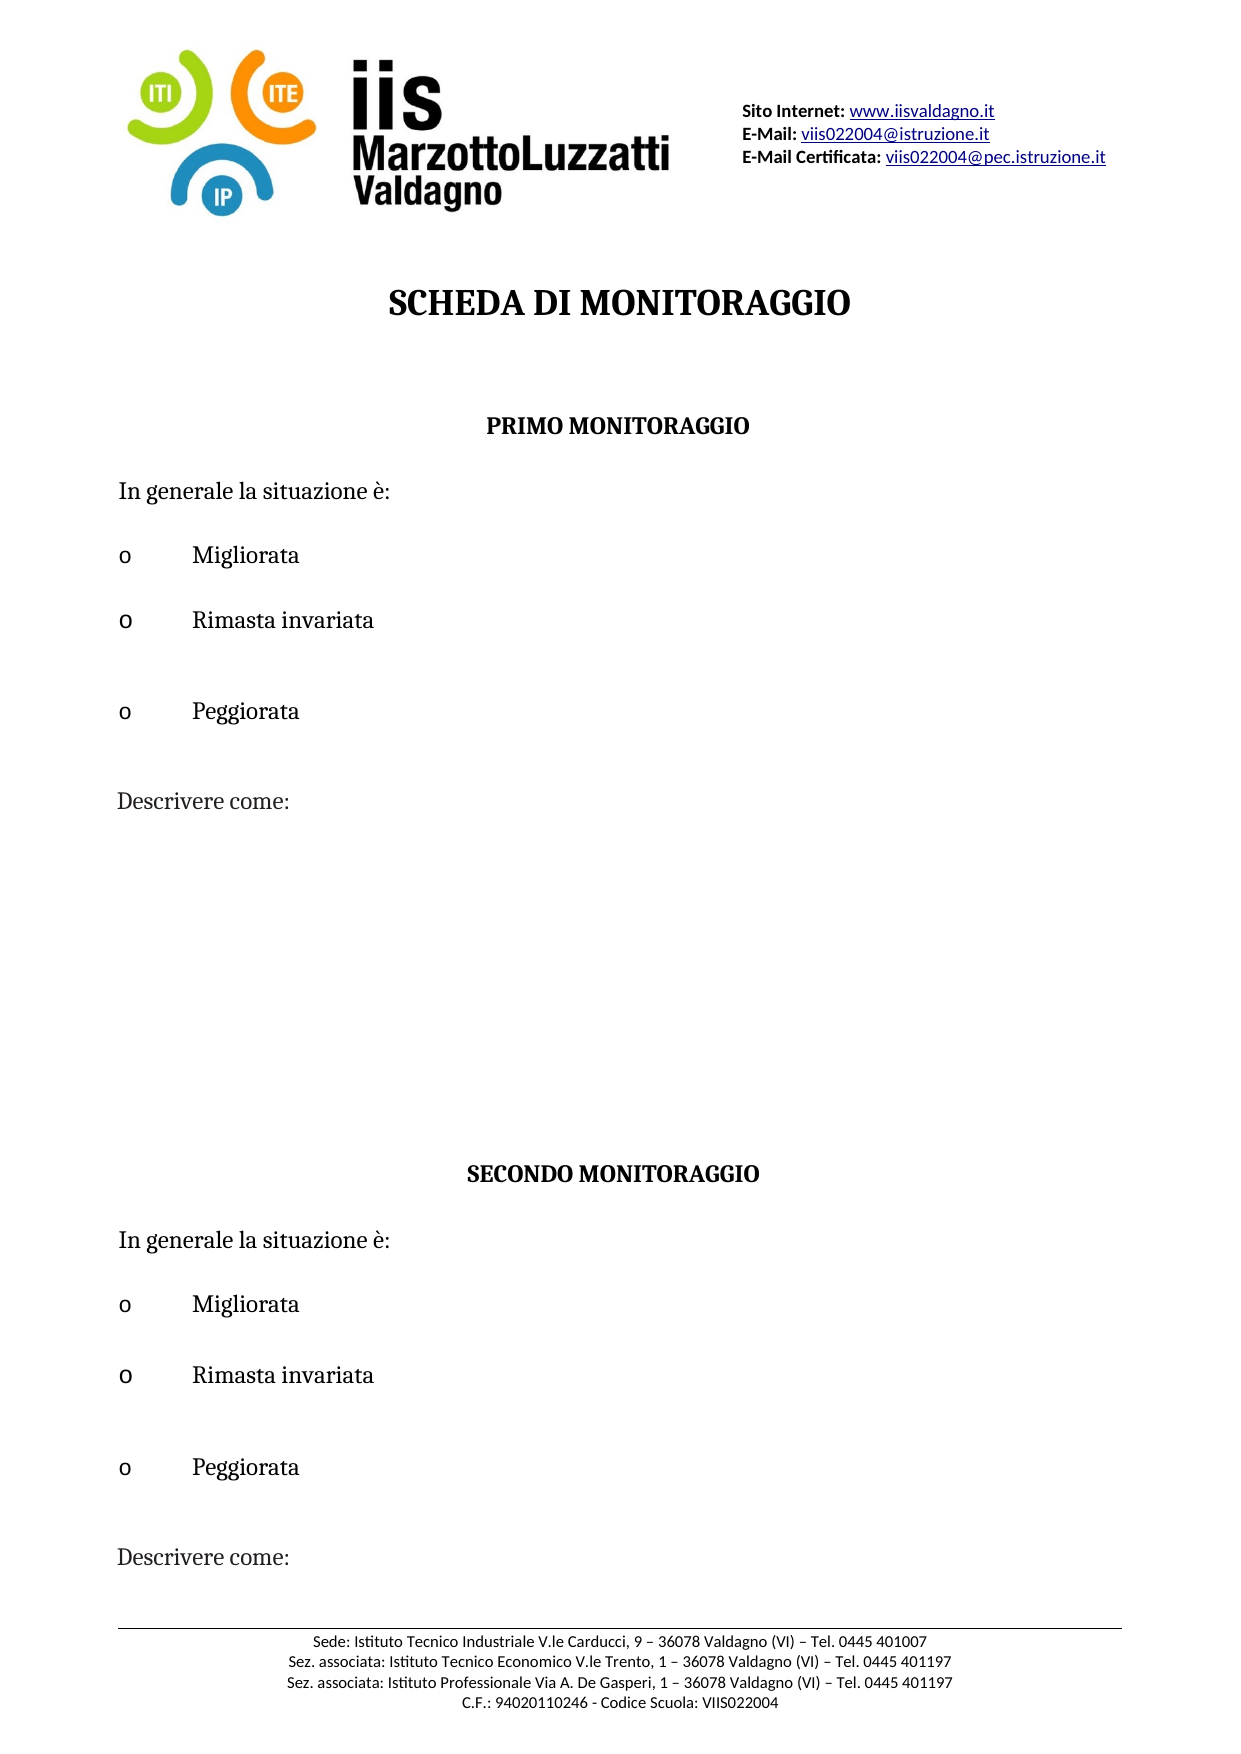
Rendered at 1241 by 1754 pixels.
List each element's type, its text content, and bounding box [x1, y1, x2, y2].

list Peggiorata [118, 1452, 694, 1482]
subtitle SECONDO MONITORAGGIO [467, 1160, 1124, 1189]
text Descrivere come: [117, 787, 1124, 816]
list Migliorata [118, 1290, 1124, 1319]
text In generale la situazione è: [118, 1226, 1124, 1254]
list Peggiorata [118, 697, 694, 726]
text SCHEDA DI MONITORAGGIO [118, 282, 1122, 325]
list Rimasta invariata [118, 1361, 694, 1391]
subtitle PRIMO MONITORAGGIO [486, 412, 1122, 440]
text In generale la situazione è: [118, 477, 1124, 506]
list Migliorata [118, 541, 1124, 570]
list Rimasta invariata [118, 606, 694, 636]
text Descrivere come: [117, 1543, 1124, 1571]
